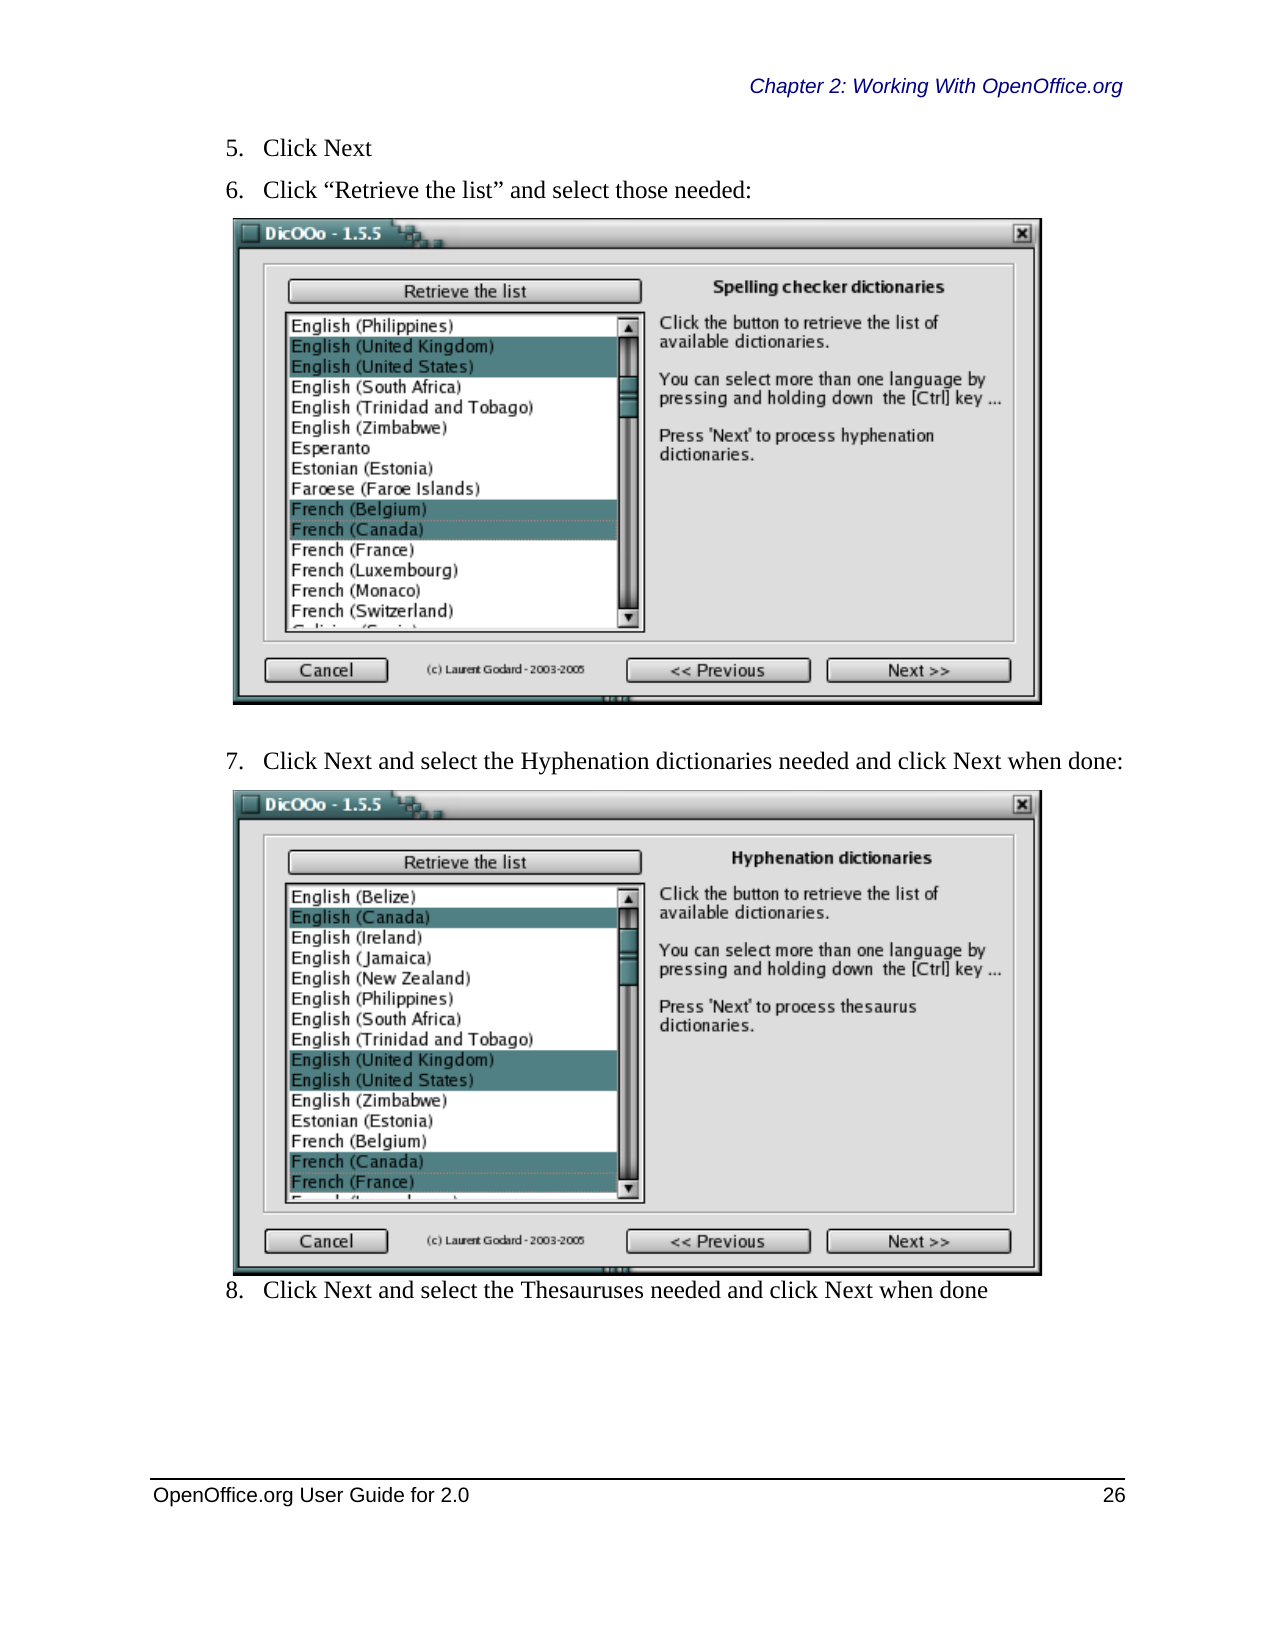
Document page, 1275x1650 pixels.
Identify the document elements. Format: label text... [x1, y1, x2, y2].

picture [232, 218, 1043, 705]
list Click Next and select the Thesauruses needed and click Next when done [225, 1179, 1125, 1303]
list Click Next [225, 134, 1125, 162]
list Click Next and select the Hyphenation dictionaries needed and click Next when done: [225, 747, 1125, 775]
list Click “Retrieve the list” and select those needed: [225, 176, 1125, 204]
picture [232, 790, 1043, 1276]
